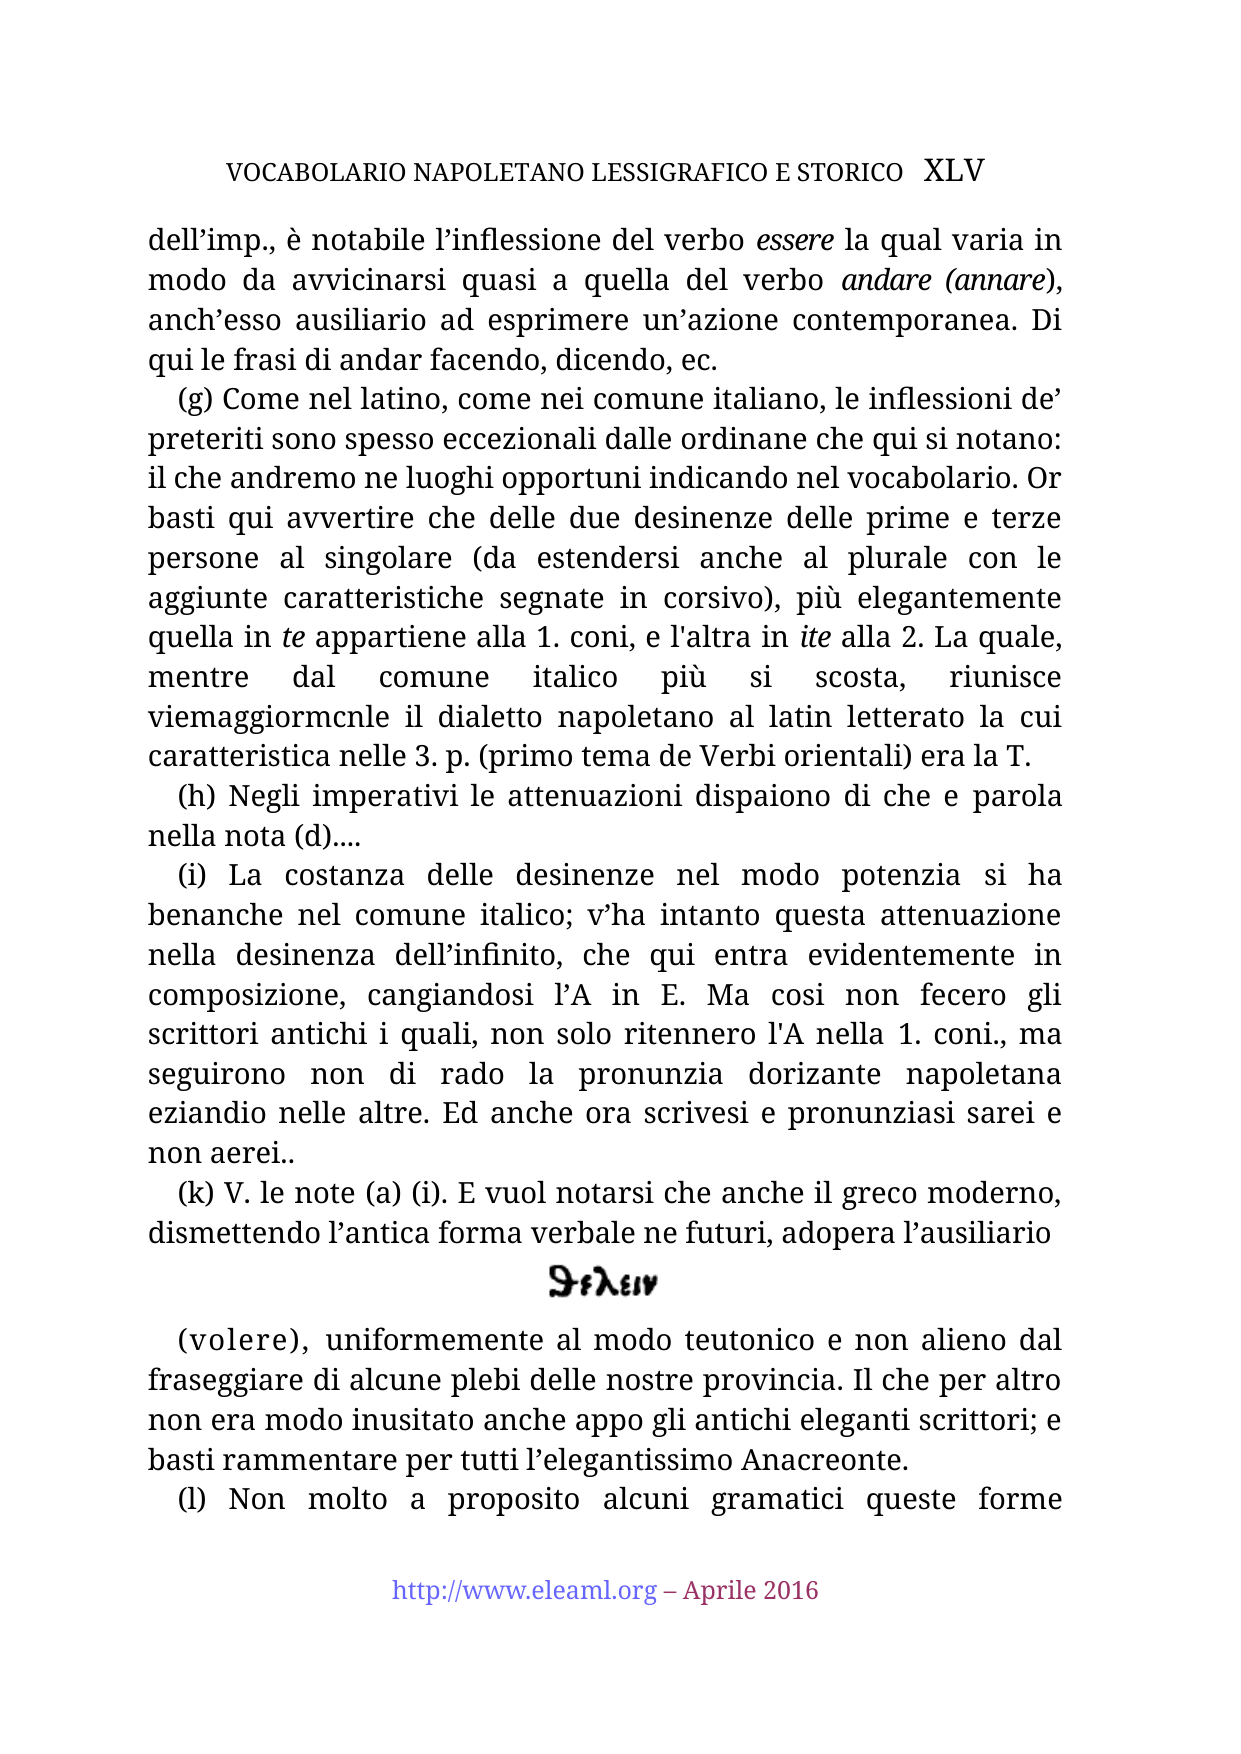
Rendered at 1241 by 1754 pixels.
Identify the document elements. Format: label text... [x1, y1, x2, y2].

text (g) Come nel latino, come nei comune italiano, le inflessioni de’ preteriti sono spesso eccezionali dalle ordinane che qui si notano: il che andremo ne luoghi opportuni indicando nel vocabolario. Or basti qui avvertire che delle due desinenze delle prime e terze persone al singolare (da estendersi anche al plurale con le aggiunte caratteristiche segnate in corsivo), più elegantemente quella in te appartiene alla 1. coni, e l'altra in ite alla 2. La quale, mentre dal comune italico più si scosta, riunisce viemaggiormcnle il dialetto napoletano al latin letterato la cui caratteristica nelle 3. p. (primo tema de Verbi orientali) era la T. [148, 378, 1063, 775]
picture [542, 1251, 669, 1307]
text (volere), uniformemente al modo teutonico e non alieno dal fraseggiare di alcune plebi delle nostre provincia. Il che per altro non era modo inusitato anche appo gli antichi eleganti scrittori; e basti rammentare per tutti l’elegantissimo Anacreonte. [148, 1320, 1063, 1478]
text (l) Non molto a proposito alcuni gramatici queste forme [148, 1478, 1063, 1518]
text dell’imp., è notabile l’inflessione del verbo essere la qual varia in modo da avvicinarsi quasi a quella del verbo andare (annare), anch’esso ausiliario ad esprimere un’azione contemporanea. Di qui le frasi di andar facendo, dicendo, ec. [148, 220, 1063, 378]
text (i) La costanza delle desinenze nel modo potenzia si ha benanche nel comune italico; v’ha intanto questa attenuazione nella desinenza dell’infinito, che qui entra evidentemente in composizione, cangiandosi l’A in E. Ma cosi non fecero gli scrittori antichi i quali, non solo ritennero l'A nella 1. coni., ma seguirono non di rado la pronunzia dorizante napoletana eziandio nelle altre. Ed anche ora scrivesi e pronunziasi sarei e non aerei.. [148, 855, 1063, 1172]
text (k) V. le note (a) (i). E vuol notarsi che anche il greco moderno, dismettendo l’antica forma verbale ne futuri, adopera l’ausiliario [148, 1172, 1063, 1252]
text (h) Negli imperativi le attenuazioni dispaiono di che e parola nella nota (d).... [148, 775, 1063, 855]
